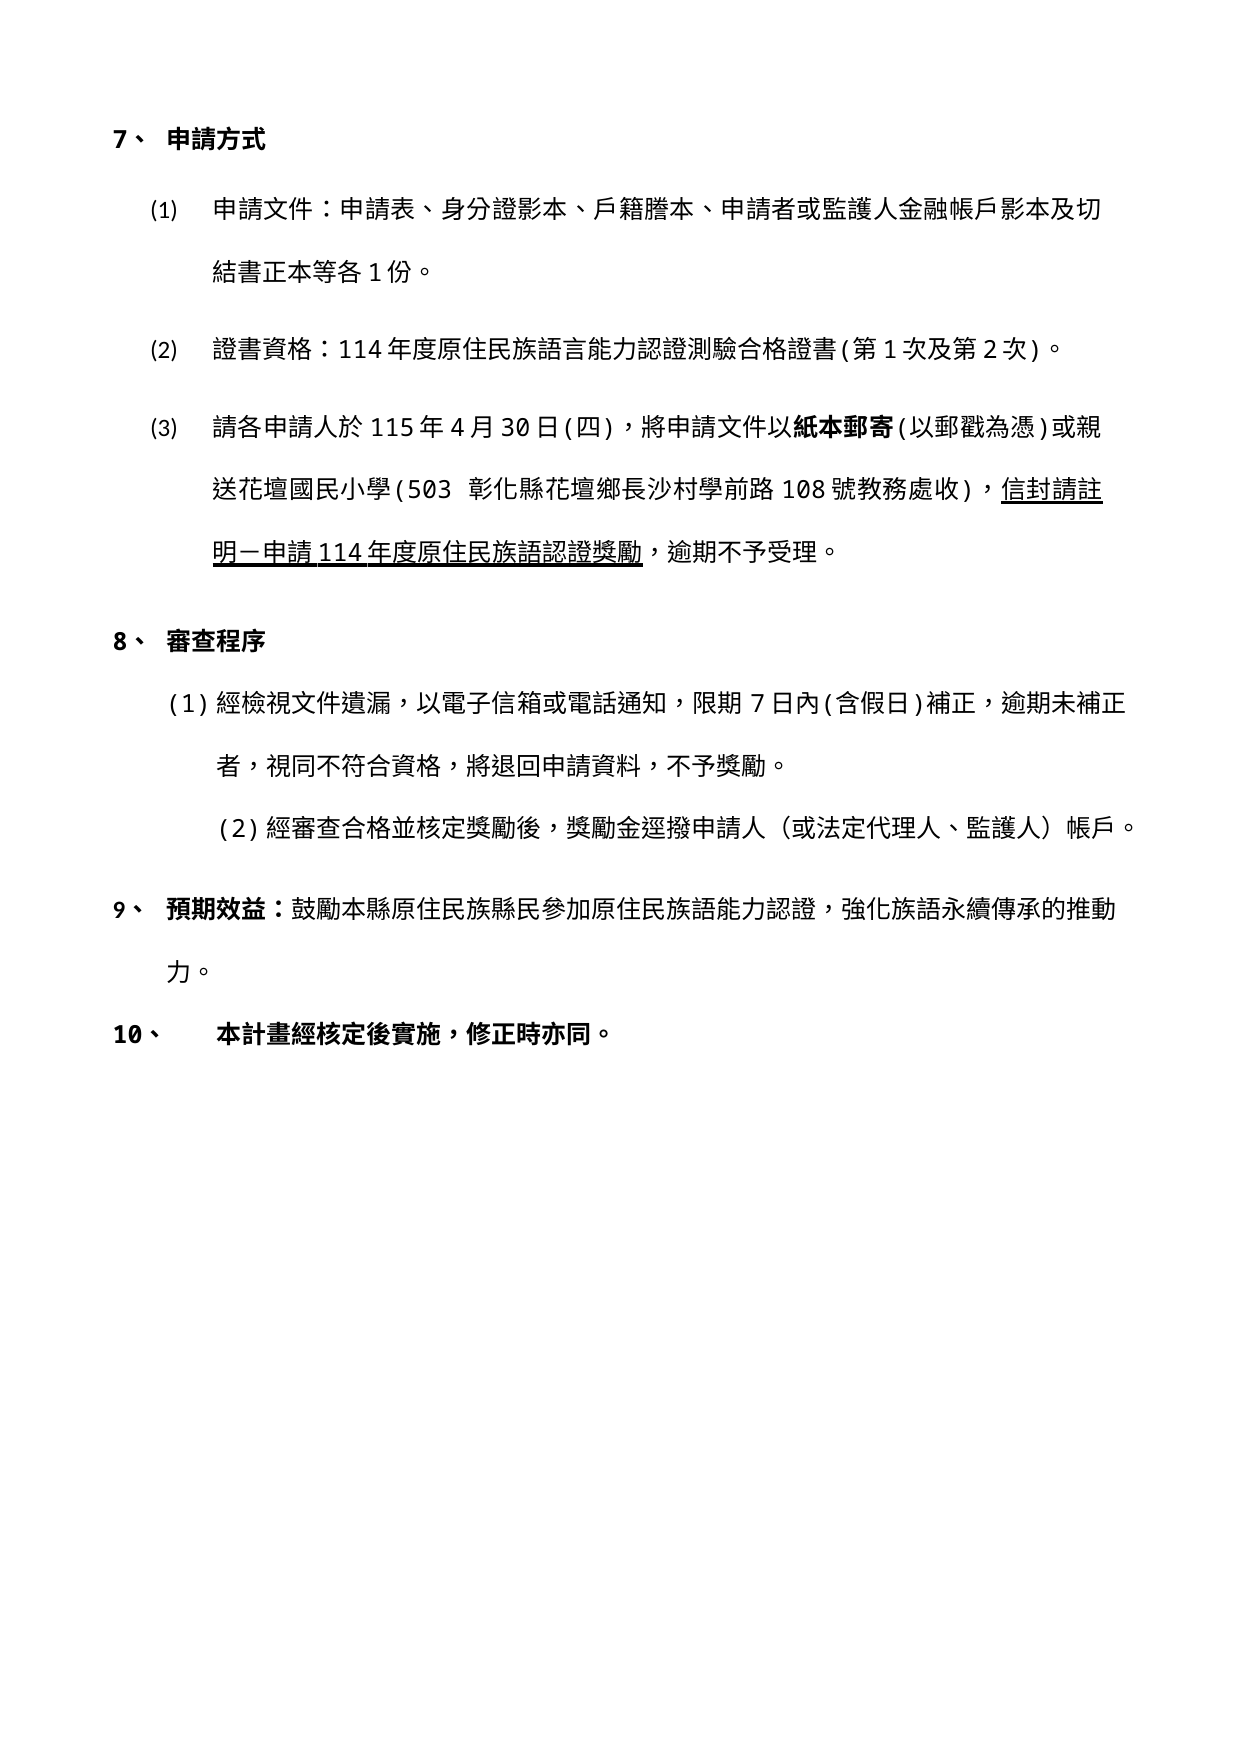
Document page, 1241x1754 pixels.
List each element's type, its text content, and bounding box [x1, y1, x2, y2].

list 預期效益：鼓勵本縣原住民族縣民參加原住民族語能力認證，強化族語永續傳承的推動力。 [112, 866, 1128, 991]
list 申請方式 [112, 96, 1128, 159]
list 經審查合格並核定獎勵後，獎勵金逕撥申請人（或法定代理人、監護人）帳戶。 [216, 785, 1128, 847]
list 本計畫經核定後實施，修正時亦同。 [112, 991, 1128, 1054]
list 請各申請人於115年4月30日(四)，將申請文件以紙本郵寄(以郵戳為憑)或親送花壇國民小學(503 彰化縣花壇鄉長沙村學前路108號教務處收)，信封請註明－申請114年度原住民族語認證獎勵，逾期不予受理。 [150, 384, 1103, 571]
list 證書資格：114年度原住民族語言能力認證測驗合格證書(第1次及第2次)。 [150, 306, 1103, 369]
list 申請文件：申請表、身分證影本、戶籍謄本、申請者或監護人金融帳戶影本及切結書正本等各1份。 [150, 166, 1103, 291]
list 審查程序 [112, 597, 1128, 660]
list 經檢視文件遺漏，以電子信箱或電話通知，限期7日內(含假日)補正，逾期未補正者，視同不符合資格，將退回申請資料，不予獎勵。 [166, 660, 1128, 785]
